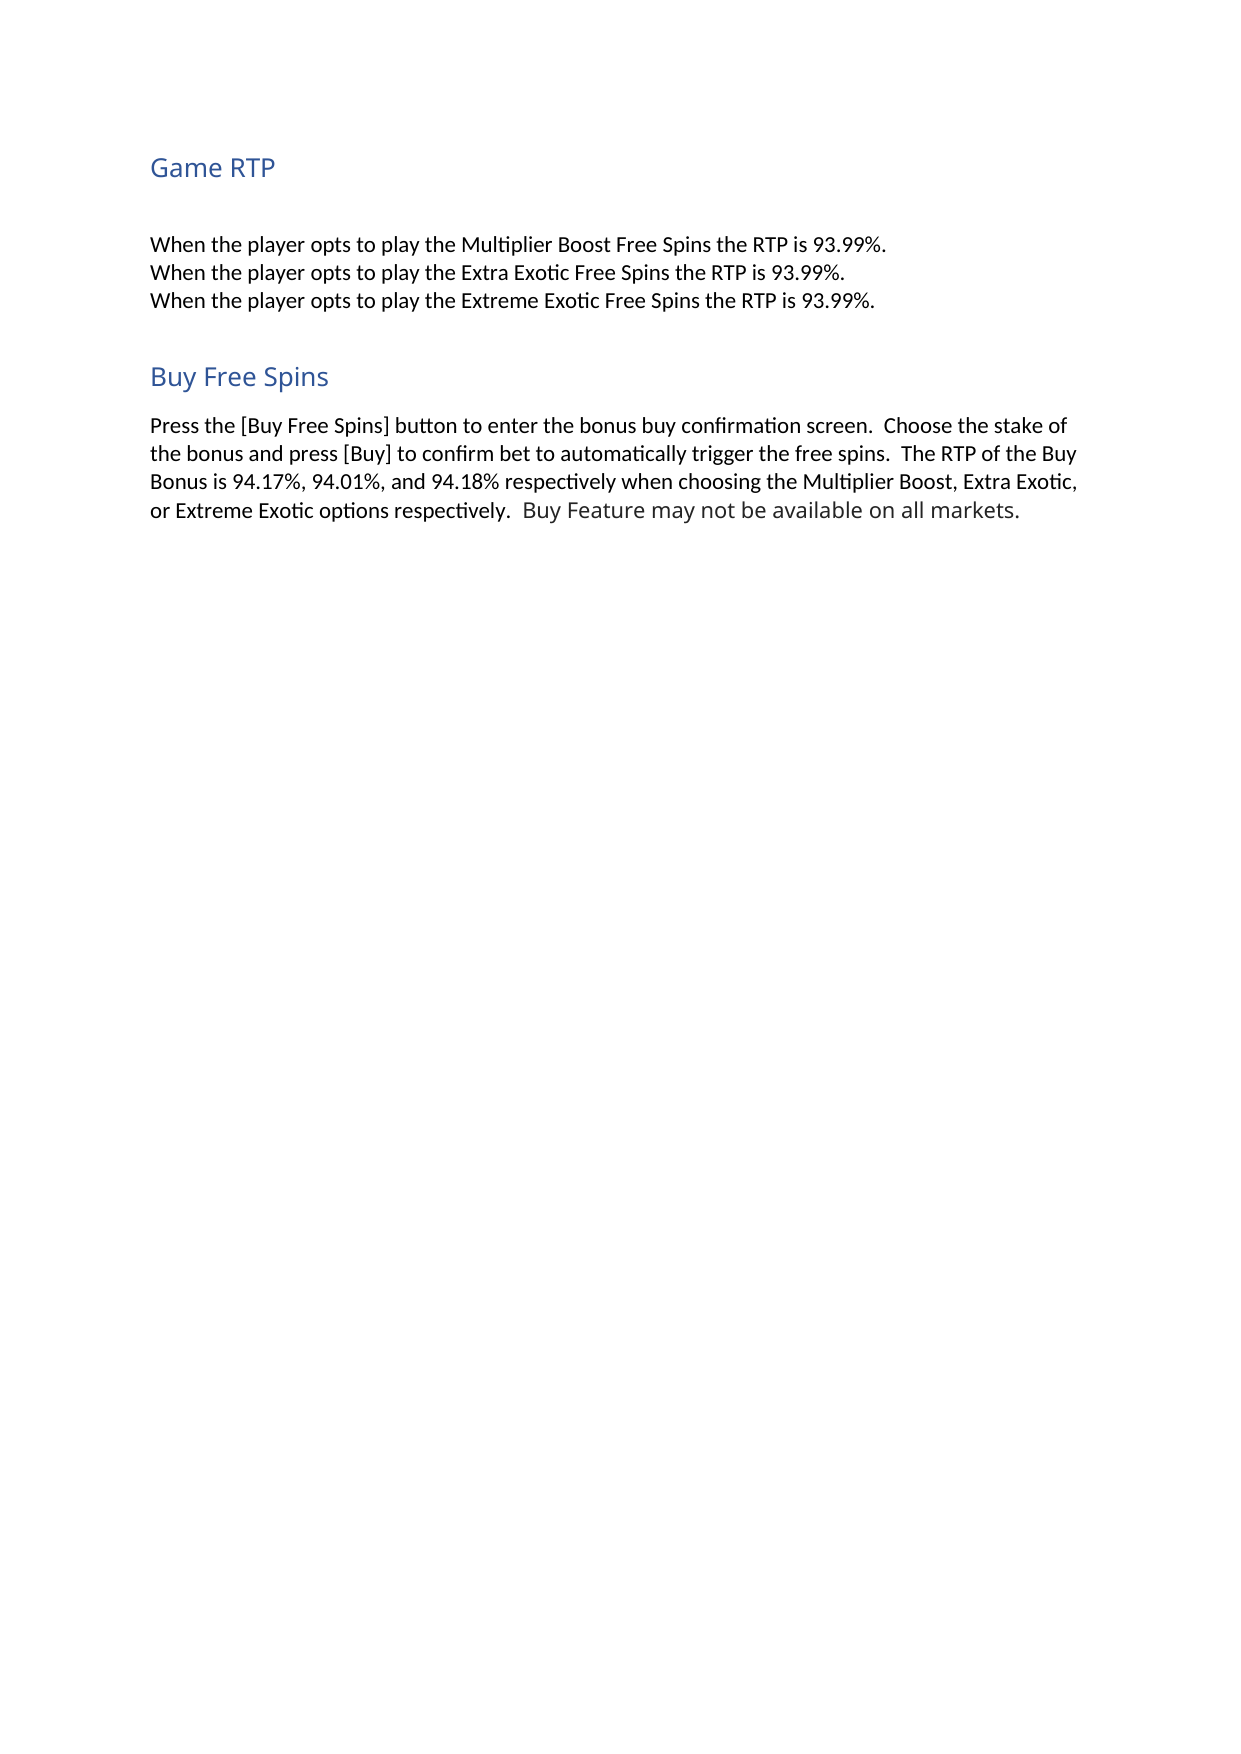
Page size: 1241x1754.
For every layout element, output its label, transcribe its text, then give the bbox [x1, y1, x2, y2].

text When the player opts to play the Multiplier Boost Free Spins the RTP is 93.99%. [150, 230, 1090, 258]
text When the player opts to play the Extra Exotic Free Spins the RTP is 93.99%. [150, 258, 1090, 286]
subtitle Game RTP [150, 150, 1090, 186]
text When the player opts to play the Extreme Exotic Free Spins the RTP is 93.99%. [150, 286, 1090, 314]
text Press the [Buy Free Spins] button to enter the bonus buy confirmation screen. Choose the stake of the bonus and press [Buy] to confirm bet to automatically trigger the free spins. The RTP of the Buy Bonus is 94.17%, 94.01%, and 94.18% respectively when choosing the Multiplier Boost, Extra Exotic, or Extreme Exotic options respectively. Buy Feature may not be available on all markets. [150, 411, 1090, 525]
text Buy Free Spins [150, 359, 1090, 394]
